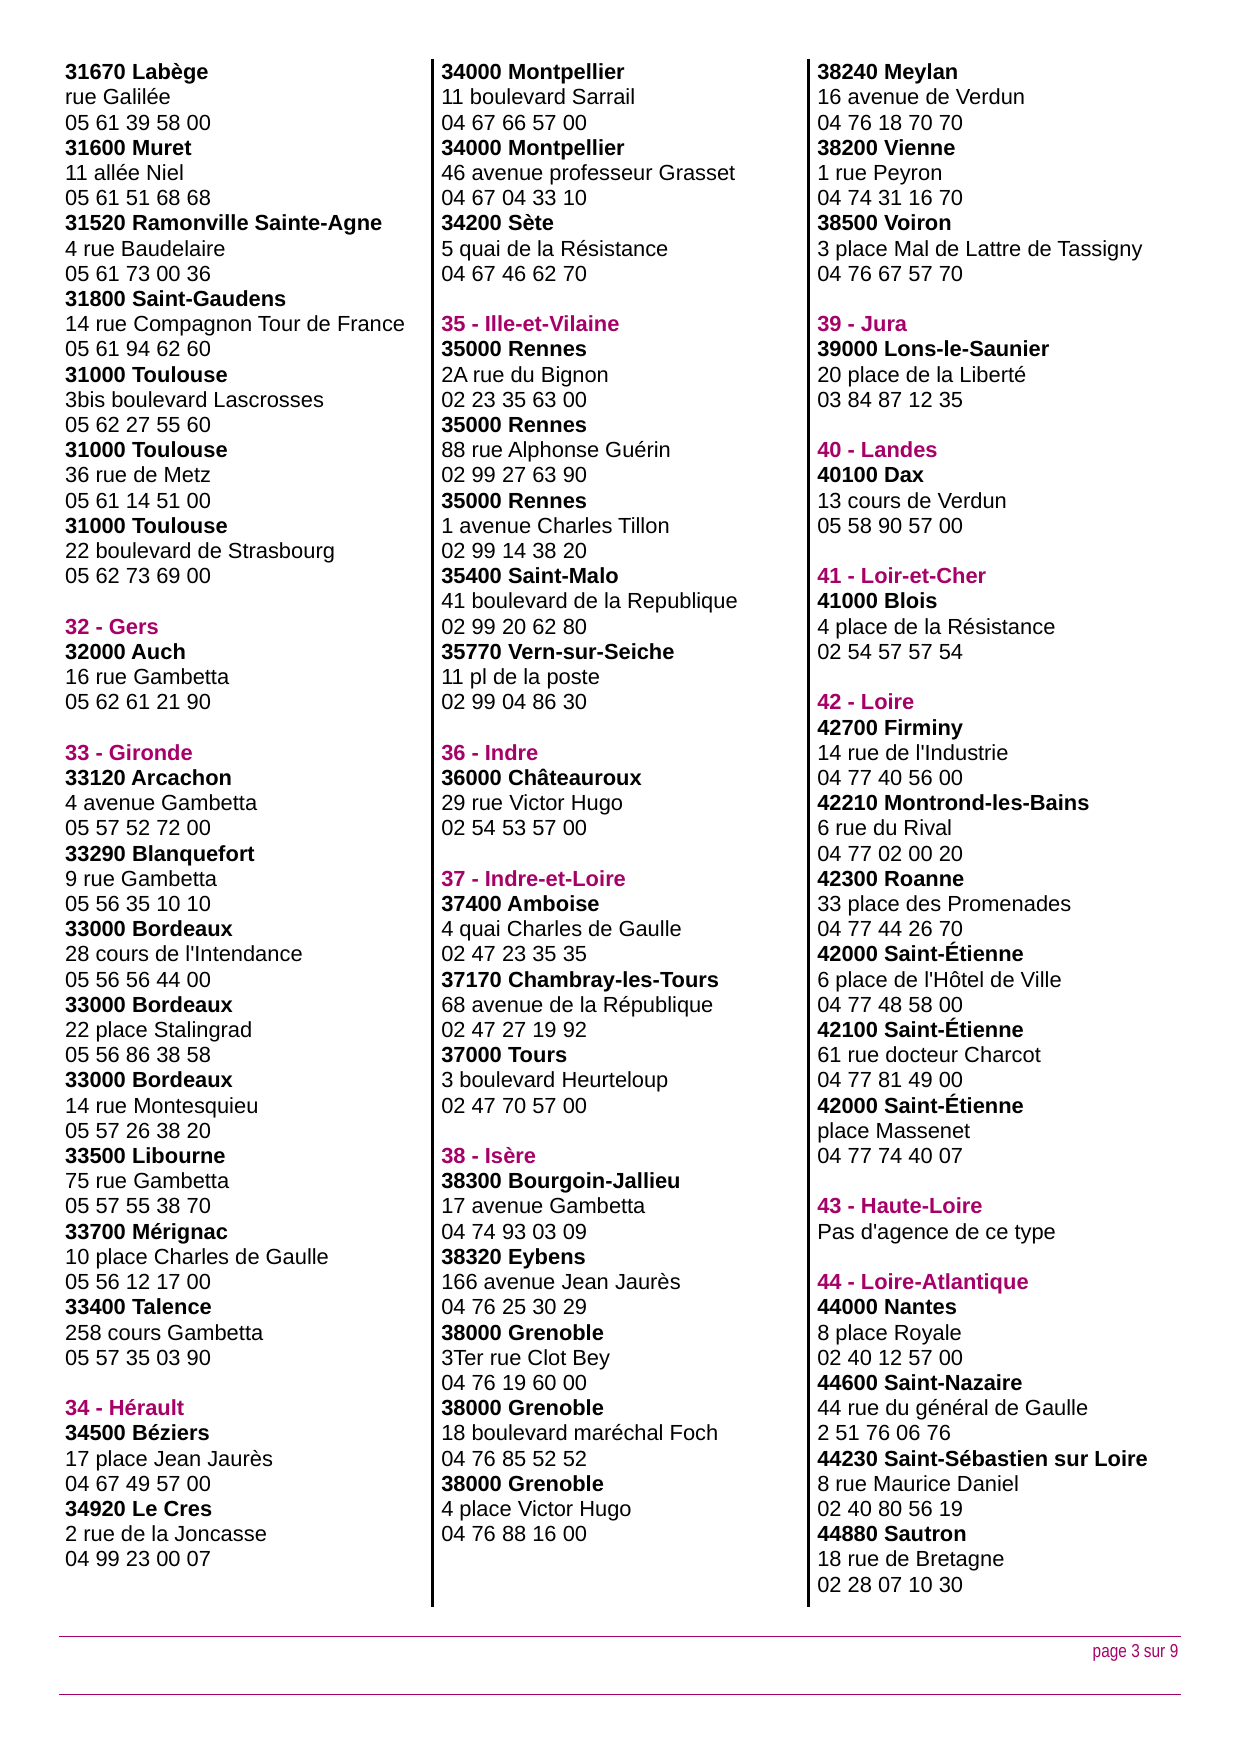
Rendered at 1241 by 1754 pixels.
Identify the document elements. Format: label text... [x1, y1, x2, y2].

text 32000 Auch [65, 639, 429, 664]
text 04 76 18 70 70 [817, 109, 1181, 135]
text 02 99 14 38 20 [441, 538, 805, 563]
text 6 rue du Rival [817, 815, 1181, 841]
text 02 99 04 86 30 [441, 689, 805, 714]
text 29 rue Victor Hugo [441, 790, 805, 815]
text 04 74 31 16 70 [817, 185, 1181, 210]
text 04 67 46 62 70 [441, 261, 805, 286]
text 05 57 52 72 00 [65, 815, 429, 841]
text 43 - Haute-Loire [817, 1193, 1181, 1219]
text 34500 Béziers [65, 1420, 429, 1446]
text 04 77 48 58 00 [817, 992, 1181, 1017]
text 04 77 02 00 20 [817, 841, 1181, 866]
text 37 - Indre-et-Loire [441, 866, 805, 891]
text 37000 Tours [441, 1042, 805, 1067]
text 02 54 53 57 00 [441, 815, 805, 841]
text 04 77 44 26 70 [817, 916, 1181, 941]
text 166 avenue Jean Jaurès [441, 1269, 805, 1294]
text 05 61 94 62 60 [65, 336, 429, 362]
text 44880 Sautron [817, 1521, 1181, 1546]
text 11 boulevard Sarrail [441, 84, 805, 109]
text 2 rue de la Joncasse [65, 1521, 429, 1546]
text 6 place de l'Hôtel de Ville [817, 967, 1181, 992]
text 02 47 27 19 92 [441, 1017, 805, 1042]
text 4 avenue Gambetta [65, 790, 429, 815]
text 5 quai de la Résistance [441, 236, 805, 261]
text 05 57 26 38 20 [65, 1118, 429, 1143]
text 3 place Mal de Lattre de Tassigny [817, 236, 1181, 261]
text rue Galilée [65, 84, 429, 109]
text 04 77 74 40 07 [817, 1143, 1181, 1168]
text 44230 Saint-Sébastien sur Loire [817, 1446, 1181, 1471]
text 35770 Vern-sur-Seiche [441, 639, 805, 664]
text 05 62 61 21 90 [65, 689, 429, 714]
text 61 rue docteur Charcot [817, 1042, 1181, 1067]
text 37170 Chambray-les-Tours [441, 967, 805, 992]
text 20 place de la Liberté [817, 362, 1181, 387]
text 10 place Charles de Gaulle [65, 1244, 429, 1269]
text 04 67 66 57 00 [441, 109, 805, 135]
text 14 rue Montesquieu [65, 1093, 429, 1118]
text 17 place Jean Jaurès [65, 1446, 429, 1471]
text 38000 Grenoble [441, 1319, 805, 1345]
text 31000 Toulouse [65, 437, 429, 462]
text 38 - Isère [441, 1143, 805, 1168]
text 14 rue de l'Industrie [817, 740, 1181, 765]
text 38300 Bourgoin-Jallieu [441, 1168, 805, 1193]
text 42300 Roanne [817, 866, 1181, 891]
text 35000 Rennes [441, 488, 805, 513]
text 44600 Saint-Nazaire [817, 1370, 1181, 1395]
text 41000 Blois [817, 588, 1181, 614]
text 38240 Meylan [817, 59, 1181, 84]
text 13 cours de Verdun [817, 488, 1181, 513]
text 05 57 35 03 90 [65, 1345, 429, 1370]
text 35 - Ille-et-Vilaine [441, 311, 805, 336]
text 02 54 57 57 54 [817, 639, 1181, 664]
text 3bis boulevard Lascrosses [65, 387, 429, 412]
text 75 rue Gambetta [65, 1168, 429, 1193]
text 31600 Muret [65, 135, 429, 160]
text 33290 Blanquefort [65, 841, 429, 866]
text 88 rue Alphonse Guérin [441, 437, 805, 462]
text 04 76 88 16 00 [441, 1521, 805, 1546]
text 04 67 49 57 00 [65, 1471, 429, 1496]
text 3 boulevard Heurteloup [441, 1067, 805, 1093]
text 40 - Landes [817, 437, 1181, 462]
text 05 56 56 44 00 [65, 967, 429, 992]
text 05 56 12 17 00 [65, 1269, 429, 1294]
text 33000 Bordeaux [65, 916, 429, 941]
text 258 cours Gambetta [65, 1319, 429, 1345]
text 02 47 70 57 00 [441, 1093, 805, 1118]
text 33 - Gironde [65, 740, 429, 765]
text 05 62 73 69 00 [65, 563, 429, 588]
text place Massenet [817, 1118, 1181, 1143]
text 02 40 12 57 00 [817, 1345, 1181, 1370]
text 44 - Loire-Atlantique [817, 1269, 1181, 1294]
text 41 boulevard de la Republique [441, 588, 805, 614]
text 33700 Mérignac [65, 1219, 429, 1244]
text 04 76 85 52 52 [441, 1446, 805, 1471]
text 04 67 04 33 10 [441, 185, 805, 210]
text 05 56 86 38 58 [65, 1042, 429, 1067]
text 1 avenue Charles Tillon [441, 513, 805, 538]
text 4 place Victor Hugo [441, 1496, 805, 1521]
text 05 57 55 38 70 [65, 1193, 429, 1219]
text 05 61 14 51 00 [65, 488, 429, 513]
text 02 23 35 63 00 [441, 387, 805, 412]
text 38320 Eybens [441, 1244, 805, 1269]
text 68 avenue de la République [441, 992, 805, 1017]
text 9 rue Gambetta [65, 866, 429, 891]
text 02 47 23 35 35 [441, 941, 805, 967]
text 33000 Bordeaux [65, 1067, 429, 1093]
text 4 rue Baudelaire [65, 236, 429, 261]
text 44000 Nantes [817, 1294, 1181, 1319]
text 39000 Lons-le-Saunier [817, 336, 1181, 362]
text 16 avenue de Verdun [817, 84, 1181, 109]
text 38000 Grenoble [441, 1395, 805, 1420]
text 38000 Grenoble [441, 1471, 805, 1496]
text 02 28 07 10 30 [817, 1572, 1181, 1597]
text 36000 Châteauroux [441, 765, 805, 790]
text 33500 Libourne [65, 1143, 429, 1168]
text 41 - Loir-et-Cher [817, 563, 1181, 588]
text 40100 Dax [817, 462, 1181, 488]
text 33400 Talence [65, 1294, 429, 1319]
text 34920 Le Cres [65, 1496, 429, 1521]
text 04 99 23 00 07 [65, 1546, 429, 1572]
text 42000 Saint-Étienne [817, 1093, 1181, 1118]
text 02 99 20 62 80 [441, 614, 805, 639]
text 05 58 90 57 00 [817, 513, 1181, 538]
text 35000 Rennes [441, 336, 805, 362]
text 11 allée Niel [65, 160, 429, 185]
text 44 rue du général de Gaulle [817, 1395, 1181, 1420]
text 03 84 87 12 35 [817, 387, 1181, 412]
text 05 61 39 58 00 [65, 109, 429, 135]
text 31000 Toulouse [65, 362, 429, 387]
text 05 61 73 00 36 [65, 261, 429, 286]
text 05 62 27 55 60 [65, 412, 429, 437]
text 4 place de la Résistance [817, 614, 1181, 639]
text 34000 Montpellier [441, 59, 805, 84]
text 34000 Montpellier [441, 135, 805, 160]
text 34200 Sète [441, 210, 805, 236]
text 42210 Montrond-les-Bains [817, 790, 1181, 815]
text 1 rue Peyron [817, 160, 1181, 185]
text 39 - Jura [817, 311, 1181, 336]
text 18 boulevard maréchal Foch [441, 1420, 805, 1446]
text 16 rue Gambetta [65, 664, 429, 689]
text 05 61 51 68 68 [65, 185, 429, 210]
text 31000 Toulouse [65, 513, 429, 538]
text 33000 Bordeaux [65, 992, 429, 1017]
text 11 pl de la poste [441, 664, 805, 689]
text Pas d'agence de ce type [817, 1219, 1181, 1244]
text 35000 Rennes [441, 412, 805, 437]
text 18 rue de Bretagne [817, 1546, 1181, 1572]
text 02 40 80 56 19 [817, 1496, 1181, 1521]
text 42000 Saint-Étienne [817, 941, 1181, 967]
text 32 - Gers [65, 614, 429, 639]
text 38500 Voiron [817, 210, 1181, 236]
text 14 rue Compagnon Tour de France [65, 311, 429, 336]
text 2A rue du Bignon [441, 362, 805, 387]
text 34 - Hérault [65, 1395, 429, 1420]
text 02 99 27 63 90 [441, 462, 805, 488]
text 42 - Loire [817, 689, 1181, 714]
text 17 avenue Gambetta [441, 1193, 805, 1219]
text 42700 Firminy [817, 714, 1181, 740]
text 36 rue de Metz [65, 462, 429, 488]
text 31670 Labège [65, 59, 429, 84]
text 22 place Stalingrad [65, 1017, 429, 1042]
text 04 74 93 03 09 [441, 1219, 805, 1244]
text 4 quai Charles de Gaulle [441, 916, 805, 941]
text 28 cours de l'Intendance [65, 941, 429, 967]
text 38200 Vienne [817, 135, 1181, 160]
text 3Ter rue Clot Bey [441, 1345, 805, 1370]
text 42100 Saint-Étienne [817, 1017, 1181, 1042]
text 33 place des Promenades [817, 891, 1181, 916]
text 31520 Ramonville Sainte-Agne [65, 210, 429, 236]
text 04 77 40 56 00 [817, 765, 1181, 790]
text 36 - Indre [441, 740, 805, 765]
text 04 76 25 30 29 [441, 1294, 805, 1319]
text 04 76 19 60 00 [441, 1370, 805, 1395]
text 04 77 81 49 00 [817, 1067, 1181, 1093]
text 33120 Arcachon [65, 765, 429, 790]
text 2 51 76 06 76 [817, 1420, 1181, 1446]
text 35400 Saint-Malo [441, 563, 805, 588]
text 46 avenue professeur Grasset [441, 160, 805, 185]
text 8 place Royale [817, 1319, 1181, 1345]
text 22 boulevard de Strasbourg [65, 538, 429, 563]
text 31800 Saint-Gaudens [65, 286, 429, 311]
text 8 rue Maurice Daniel [817, 1471, 1181, 1496]
text 05 56 35 10 10 [65, 891, 429, 916]
text 04 76 67 57 70 [817, 261, 1181, 286]
text 37400 Amboise [441, 891, 805, 916]
